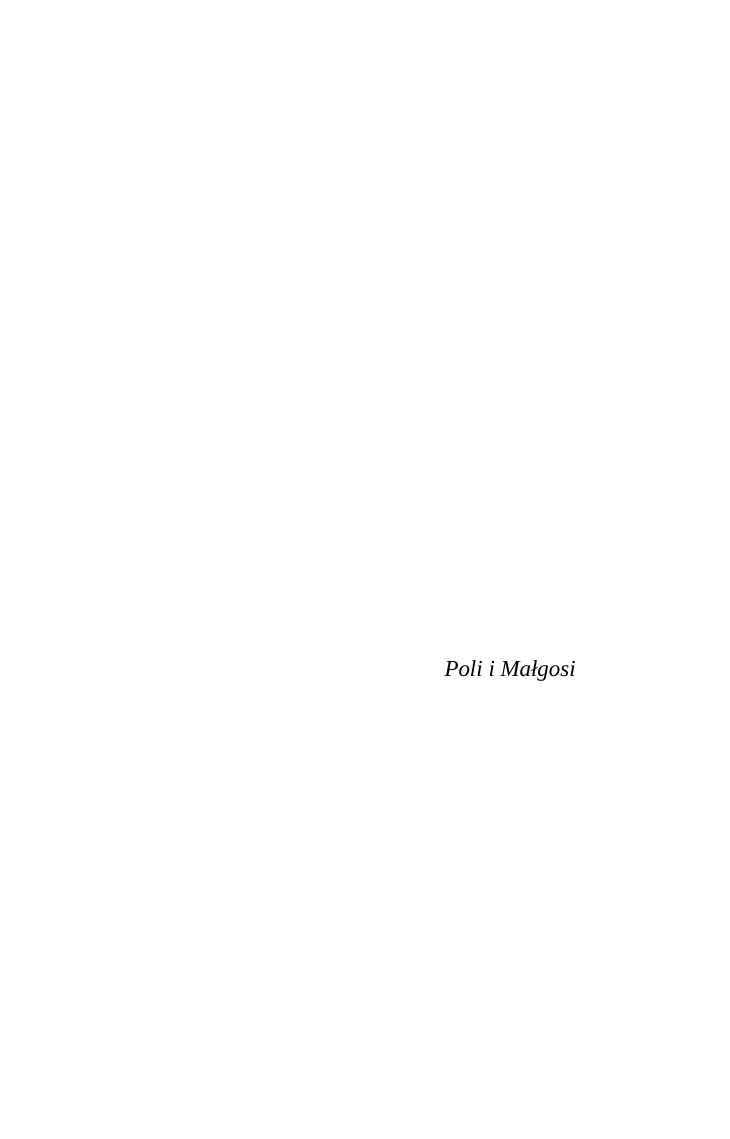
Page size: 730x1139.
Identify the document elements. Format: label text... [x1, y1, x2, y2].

text Poli i Małgosi [444, 655, 680, 681]
